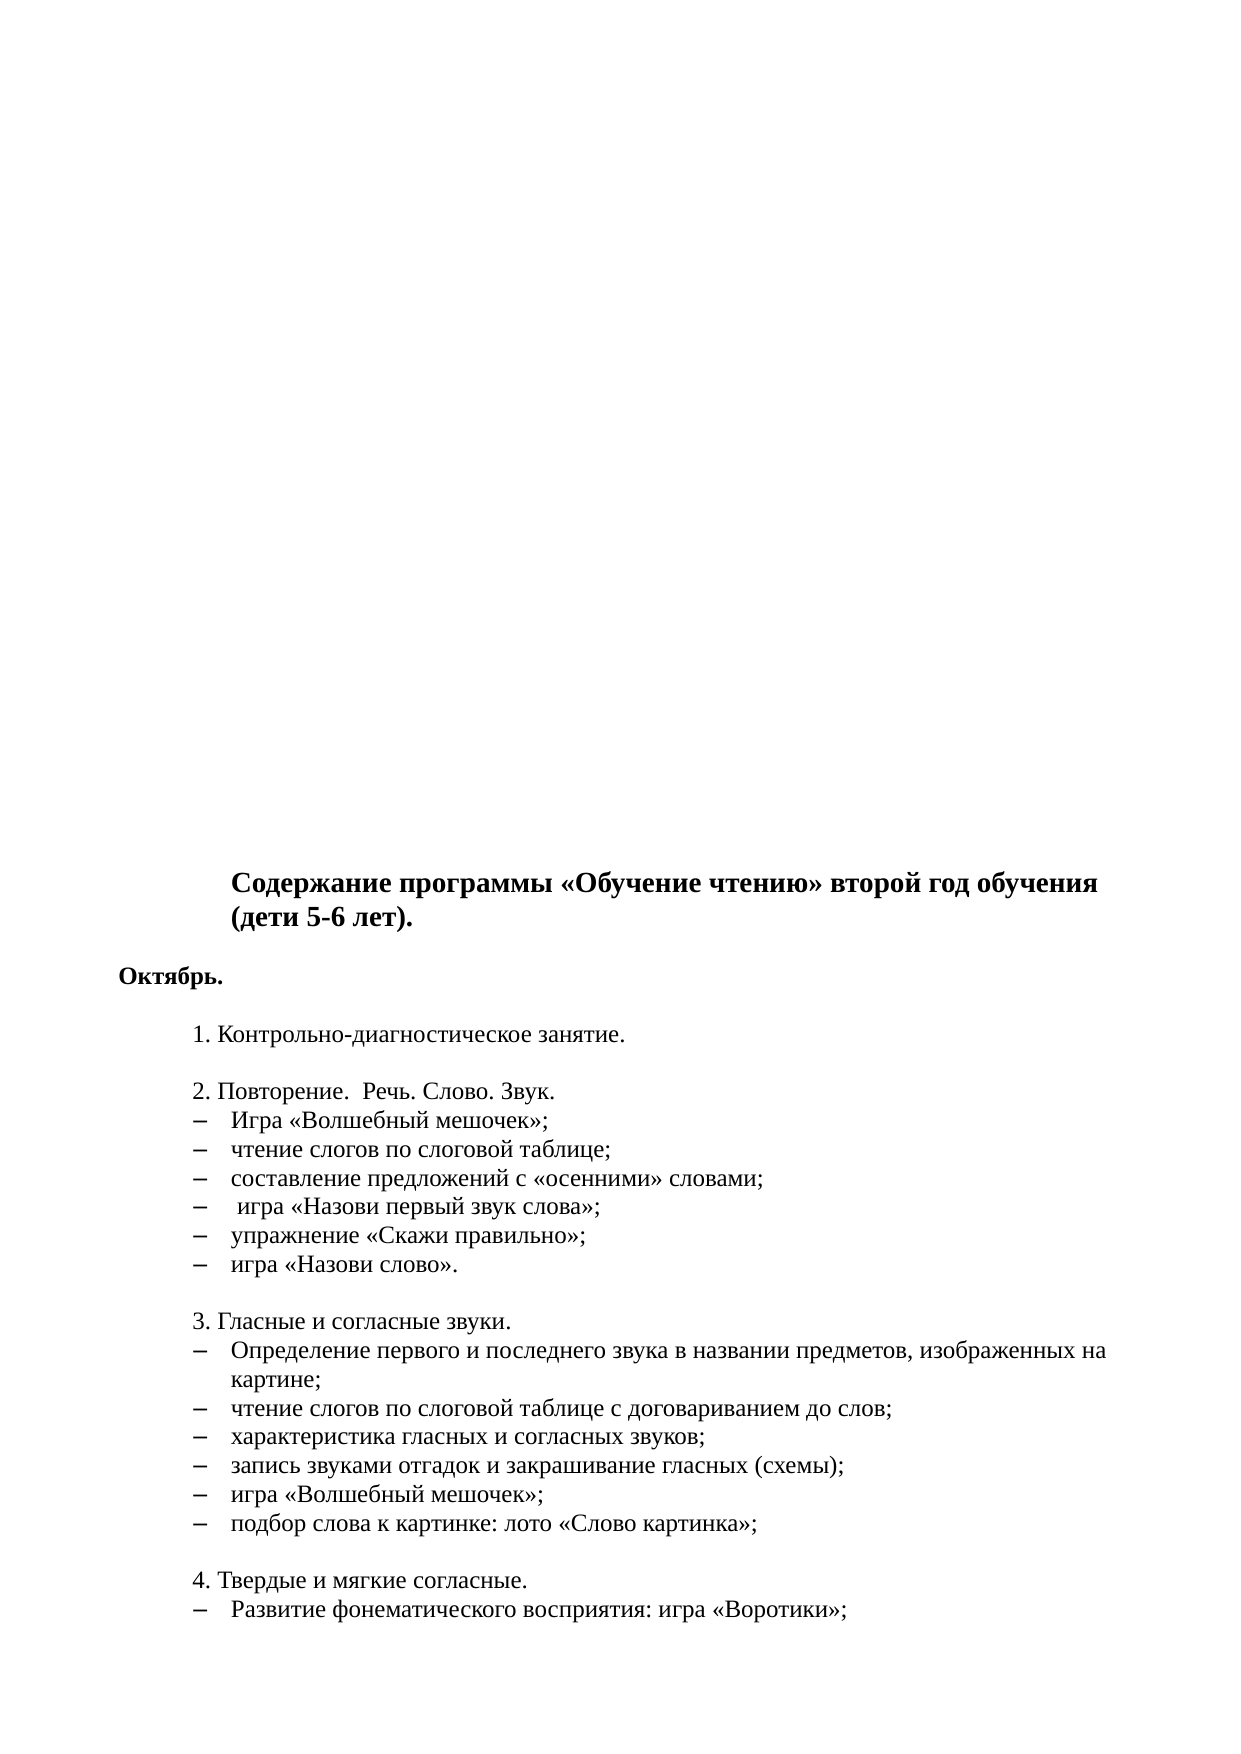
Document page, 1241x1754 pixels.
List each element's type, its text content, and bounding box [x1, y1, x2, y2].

list Развитие фонематического восприятия: игра «Воротики»; [193, 1594, 1122, 1623]
list Игра «Волшебный мешочек»; [193, 1105, 1122, 1134]
text 2. Повторение. Речь. Слово. Звук. [118, 1076, 1122, 1105]
text Октябрь. [118, 961, 1122, 990]
list чтение слогов по слоговой таблице с договариванием до слов; [193, 1393, 1122, 1421]
list игра «Назови первый звук слова»; [193, 1191, 1122, 1220]
text 1. Контрольно-диагностическое занятие. [118, 1019, 1122, 1048]
list игра «Назови слово». [193, 1249, 1122, 1278]
list Содержание программы «Обучение чтению» второй год обучения (дети 5-6 лет). [193, 866, 1122, 933]
list Определение первого и последнего звука в названии предметов, изображенных на картине; [193, 1335, 1122, 1393]
text 4. Твердые и мягкие согласные. [118, 1565, 1122, 1594]
text 3. Гласные и согласные звуки. [118, 1306, 1122, 1335]
list запись звуками отгадок и закрашивание гласных (схемы); [193, 1450, 1122, 1479]
list чтение слогов по слоговой таблице; [193, 1134, 1122, 1163]
list подбор слова к картинке: лото «Слово картинка»; [193, 1508, 1122, 1536]
list игра «Волшебный мешочек»; [193, 1479, 1122, 1508]
list характеристика гласных и согласных звуков; [193, 1421, 1122, 1450]
list упражнение «Скажи правильно»; [193, 1220, 1122, 1249]
list составление предложений с «осенними» словами; [193, 1163, 1122, 1191]
